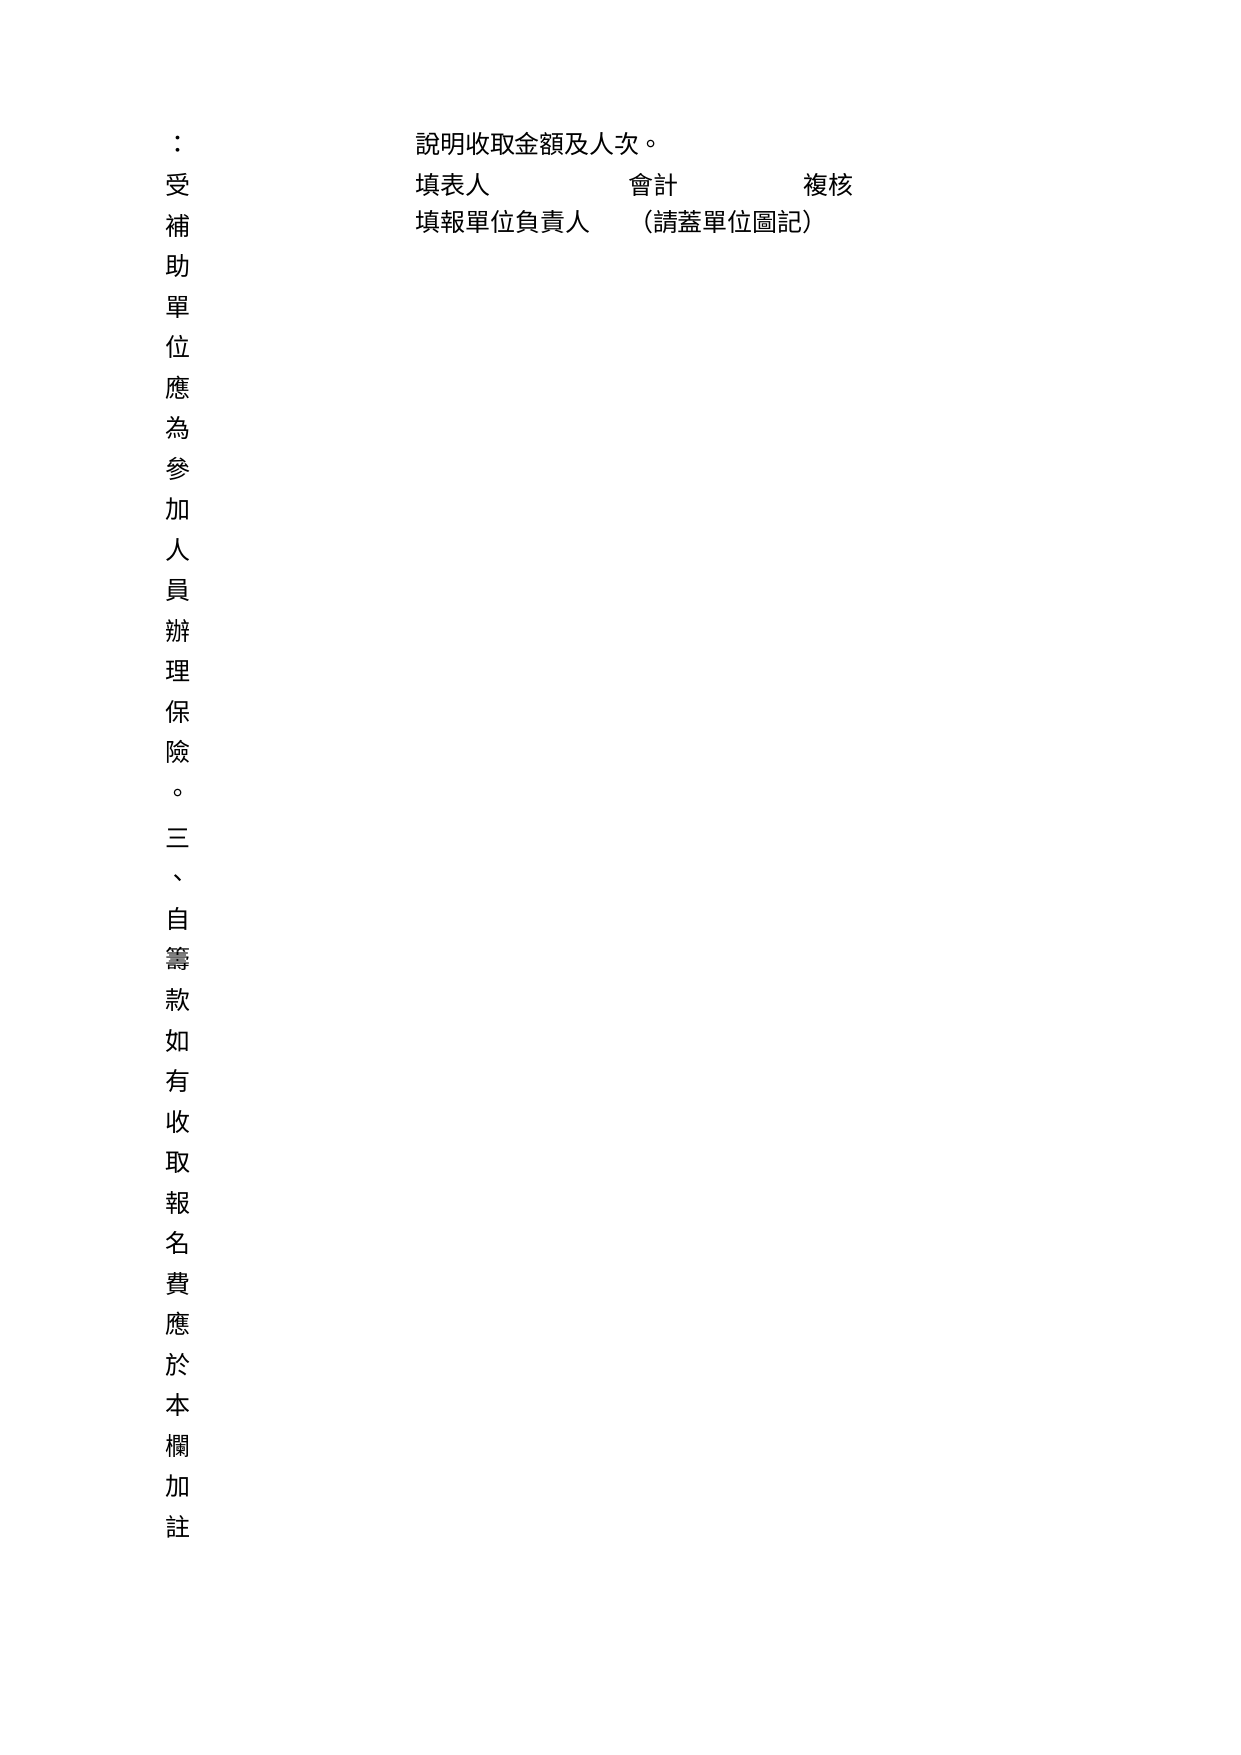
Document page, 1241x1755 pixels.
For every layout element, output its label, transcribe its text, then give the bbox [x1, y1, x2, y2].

text 填表人 會計 複核 填報單位負責人 （請蓋單位圖記） [415, 166, 877, 238]
text 三、自籌款如有收取報名費應於本欄加註說明收取金額及人次。 [415, 125, 707, 161]
